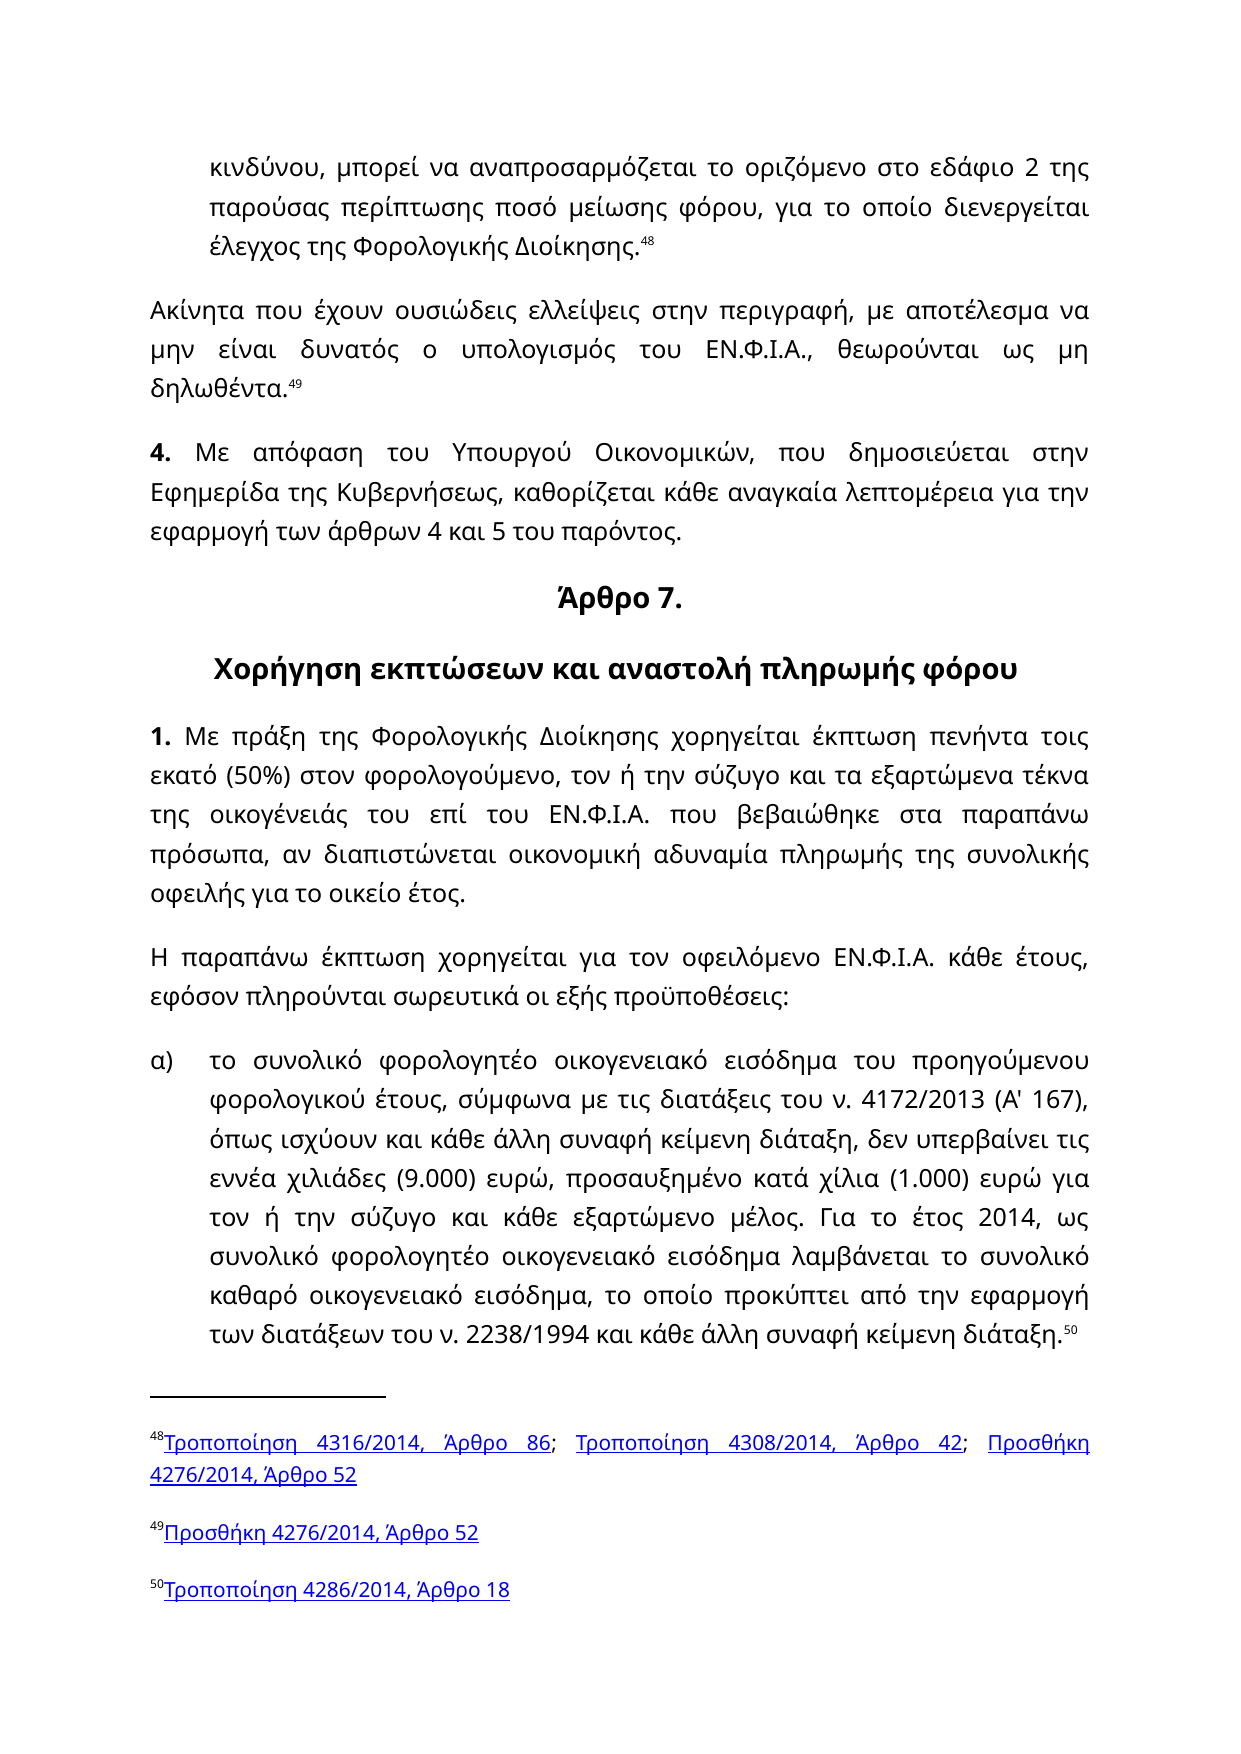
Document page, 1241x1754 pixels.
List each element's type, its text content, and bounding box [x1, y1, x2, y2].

text Τροποποίηση 4316/2014, Άρθρο 86; Τροποποίηση 4308/2014, Άρθρο 42; Προσθήκη 4276/2014, Άρθρο 52 [150, 1428, 1090, 1489]
list κινδύνου, μπορεί να αναπροσαρμόζεται το οριζόμενο στο εδάφιο 2 της παρούσας περίπτωσης ποσό μείωσης φόρου, για το οποίο διενεργείται έλεγχος της Φορολογικής Διοίκησης. [150, 150, 1090, 262]
subtitle Χορήγηση εκπτώσεων και αναστολή πληρωμής φόρου [150, 648, 1090, 688]
text 4. Με απόφαση του Υπουργού Οικονομικών, που δημοσιεύεται στην Εφημερίδα της Κυβερνήσεως, καθορίζεται κάθε αναγκαία λεπτομέρεια για την εφαρμογή των άρθρων 4 και 5 του παρόντος. [150, 435, 1090, 547]
text Ακίνητα που έχουν ουσιώδεις ελλείψεις στην περιγραφή, με αποτέλεσμα να μην είναι δυνατός ο υπολογισμός του ΕΝ.Φ.Ι.Α., θεωρούνται ως μη δηλωθέντα. [150, 292, 1090, 405]
text Τροποποίηση 4286/2014, Άρθρο 18 [150, 1576, 1090, 1604]
text Η παραπάνω έκπτωση χορηγείται για τον οφειλόμενο ΕΝ.Φ.Ι.Α. κάθε έτους, εφόσον πληρούνται σωρευτικά οι εξής προϋποθέσεις: [150, 939, 1090, 1013]
subtitle Άρθρο 7. [150, 577, 1090, 617]
list α) το συνολικό φορολογητέο οικογενειακό εισόδημα του προηγούμενου φορολογικού έτους, σύμφωνα με τις διατάξεις του ν. 4172/2013 (Α' 167), όπως ισχύουν και κάθε άλλη συναφή κείμενη διάταξη, δεν υπερβαίνει τις εννέα χιλιάδες (9.000) ευρώ, προσαυξημένο κατά χίλια (1.000) ευρώ για τον ή την σύζυγο και κάθε εξαρτώμενο μέλος. Για το έτος 2014, ως συνολικό φορολογητέο οικογενειακό εισόδημα λαμβάνεται το συνολικό καθαρό οικογενειακό εισόδημα, το οποίο προκύπτει από την εφαρμογή των διατάξεων του ν. 2238/1994 και κάθε άλλη συναφή κείμενη διάταξη. [150, 1043, 1090, 1351]
text 1. Με πράξη της Φορολογικής Διοίκησης χορηγείται έκπτωση πενήντα τοις εκατό (50%) στον φορολογούμενο, τον ή την σύζυγο και τα εξαρτώμενα τέκνα της οικογένειάς του επί του ΕΝ.Φ.Ι.Α. που βεβαιώθηκε στα παραπάνω πρόσωπα, αν διαπιστώνεται οικονομική αδυναμία πληρωμής της συνολικής οφειλής για το οικείο έτος. [150, 719, 1090, 909]
text Προσθήκη 4276/2014, Άρθρο 52 [150, 1518, 1090, 1546]
